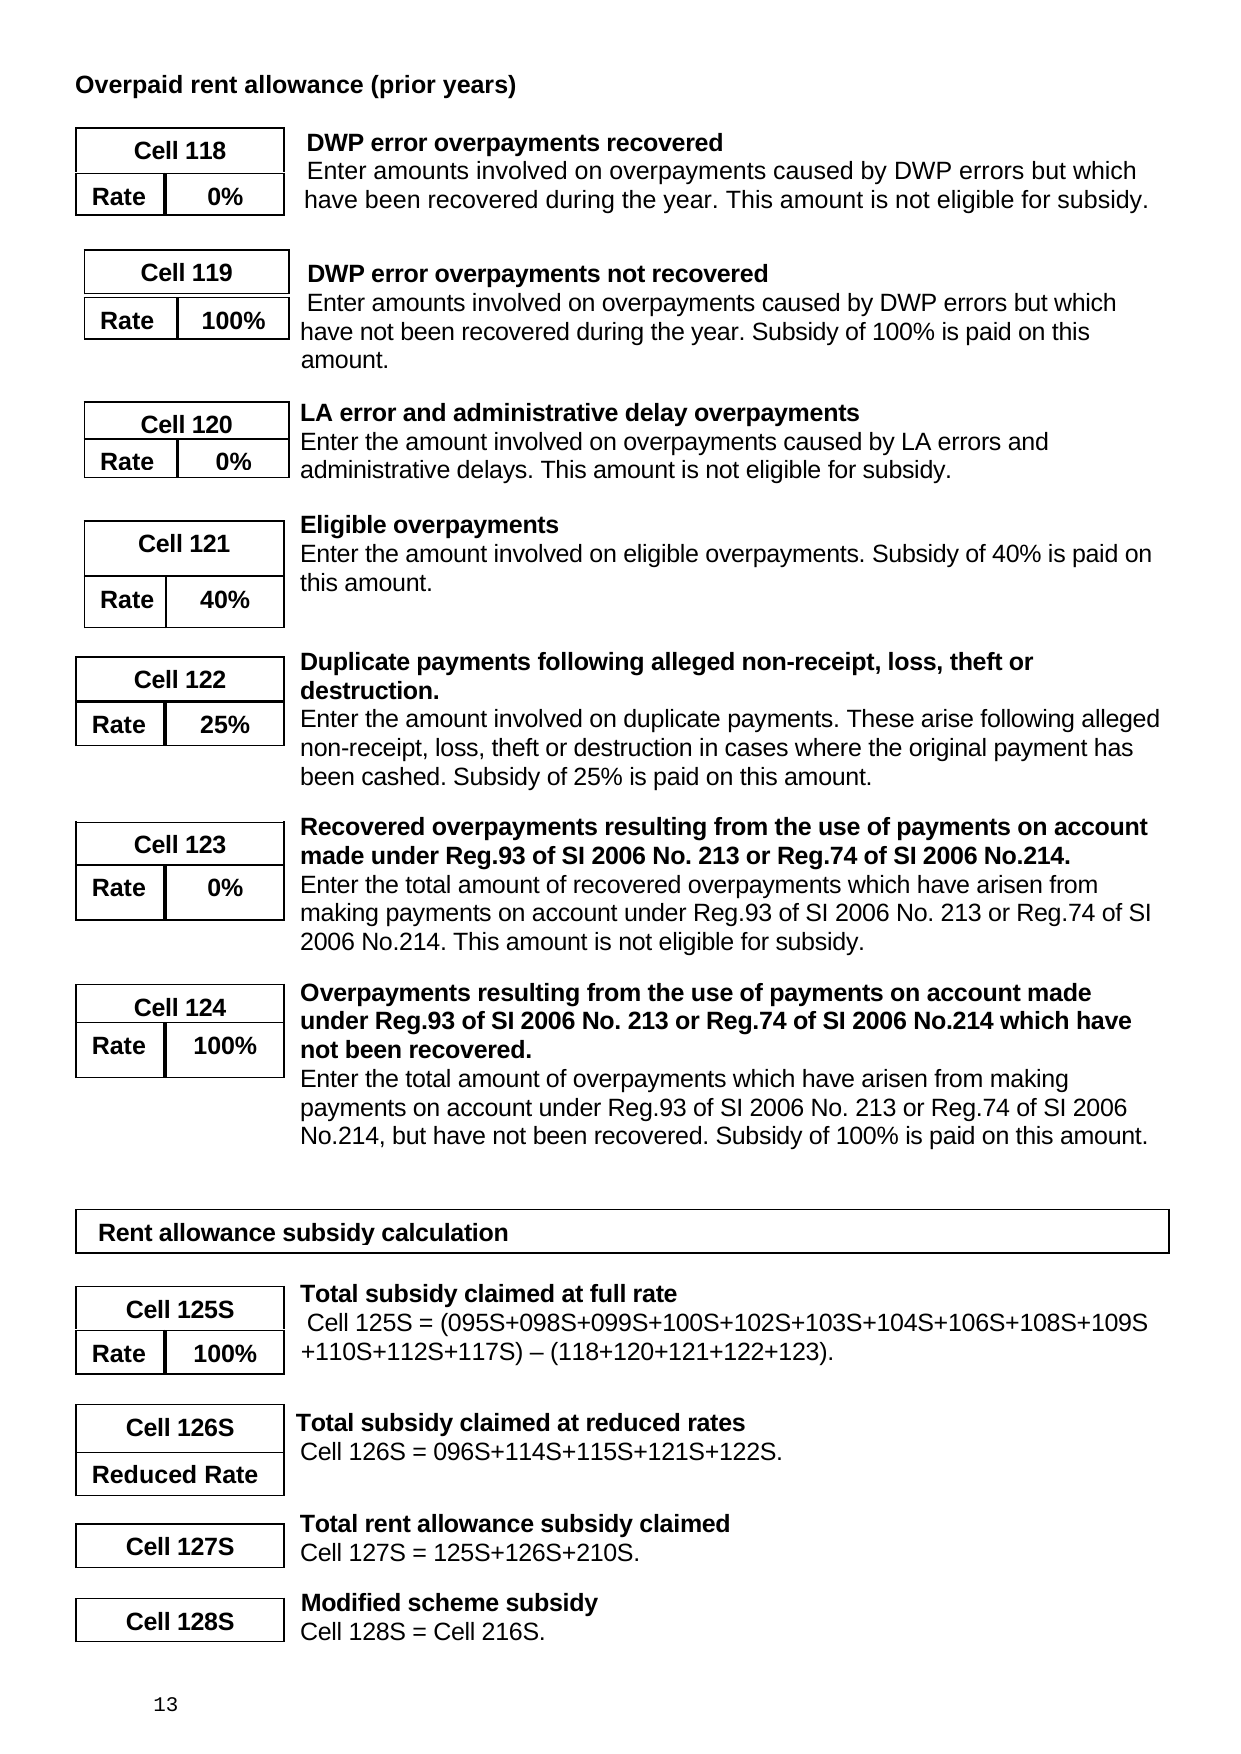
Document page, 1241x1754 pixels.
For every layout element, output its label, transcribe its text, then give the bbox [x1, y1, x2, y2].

text Cell 118 [92, 136, 268, 165]
text [77, 1525, 283, 1567]
text 100% [194, 306, 273, 331]
text Cell 127S = 125S+126S+210S. [285, 1538, 1166, 1567]
text Rate [100, 447, 161, 469]
text Total rent allowance subsidy claimed [75, 1509, 1166, 1538]
text Enter the amount involved on overpayments caused by LA errors and administrative delays. This amount is not eligible for subsidy. [75, 426, 1166, 484]
text [77, 1331, 163, 1373]
text 40% [182, 585, 268, 613]
text 100% [182, 1031, 268, 1060]
text Cell 122 [92, 665, 268, 692]
text Overpaid rent allowance (prior years) [75, 70, 1166, 99]
text [85, 577, 165, 627]
text Enter the total amount of overpayments which have arisen from making payments on account under Reg.93 of SI 2006 No. 213 or Reg.74 of SI 2006 No.214, but have not been recovered. Subsidy of 100% is paid on this amount. [75, 1064, 1166, 1150]
text Cell 119 [100, 258, 273, 285]
text Enter the amount involved on eligible overpayments. Subsidy of 40% is paid on this amount. [285, 539, 1166, 597]
text Cell 127S [92, 1532, 268, 1559]
text DWP error overpayments recovered [285, 128, 1166, 156]
text 0% [182, 873, 268, 902]
text DWP error overpayments not recovered [290, 259, 1166, 288]
text amount. [75, 345, 1166, 374]
text Total subsidy claimed at reduced rates [285, 1408, 1166, 1437]
text Enter the amount involved on duplicate payments. These arise following alleged non-receipt, loss, theft or destruction in cases where the original payment has been cashed. Subsidy of 25% is paid on this amount. [75, 704, 1166, 791]
text Rate [92, 710, 148, 737]
text Cell 120 [100, 410, 273, 437]
text Rate [92, 1031, 148, 1060]
text 0% [194, 447, 273, 469]
text Rent allowance subsidy calculation [92, 1218, 1153, 1245]
text Modified scheme subsidy [75, 1588, 1166, 1617]
text 0% [182, 181, 268, 207]
text Cell 125S [92, 1295, 268, 1322]
text Enter amounts involved on overpayments caused by DWP errors but which have not been recovered during the year. Subsidy of 100% is paid on this [75, 288, 1166, 345]
text [167, 866, 283, 919]
text Overpayments resulting from the use of payments on account made under Reg.93 of SI 2006 No. 213 or Reg.74 of SI 2006 No.214 which have not been recovered. [77, 1023, 163, 1077]
text 100% [182, 1339, 268, 1366]
text Rate [92, 1339, 148, 1366]
text Cell 128S [92, 1606, 268, 1633]
text Cell 123 [92, 831, 268, 857]
text Overpayments resulting from the use of payments on account made under Reg.93 of SI 2006 No. 213 or Reg.74 of SI 2006 No.214 which have not been recovered. [167, 1023, 283, 1077]
text [77, 866, 163, 919]
text [77, 174, 163, 214]
text Recovered overpayments resulting from the use of payments on account made under Reg.93 of SI 2006 No. 213 or Reg.74 of SI 2006 No.214. [75, 812, 1166, 870]
text Cell 125S = (095S+098S+099S+100S+102S+103S+104S+106S+108S+109S [285, 1308, 1166, 1337]
text [77, 1453, 283, 1495]
text Overpayments resulting from the use of payments on account made under Reg.93 of SI 2006 No. 213 or Reg.74 of SI 2006 No.214 which have not been recovered. [77, 985, 283, 1022]
text [167, 577, 283, 627]
text Cell 128S = Cell 216S. [75, 1617, 1166, 1646]
text Duplicate payments following alleged non-receipt, loss, theft or destruction. [75, 647, 1166, 704]
text Cell 121 [100, 529, 268, 558]
text [77, 129, 283, 172]
text 25% [182, 710, 268, 737]
text [167, 174, 283, 214]
text Reduced Rate [92, 1461, 268, 1487]
text +110S+112S+117S) – (118+120+121+122+123). [285, 1337, 1166, 1365]
text LA error and administrative delay overpayments [75, 398, 1166, 426]
text Rate [92, 181, 148, 207]
text [167, 1331, 283, 1373]
text Rate [100, 306, 161, 331]
text Cell 126S [92, 1413, 268, 1441]
text Eligible overpayments [75, 510, 1166, 576]
text Overpayments resulting from the use of payments on account made under Reg.93 of SI 2006 No. 213 or Reg.74 of SI 2006 No.214 which have not been recovered. [75, 977, 1166, 1064]
text Rate [100, 585, 157, 613]
text Modified scheme subsidy [77, 1599, 283, 1641]
text [77, 703, 163, 745]
text Rate [92, 873, 148, 902]
text have been recovered during the year. This amount is not eligible for subsidy. [285, 185, 1166, 214]
text Enter the total amount of recovered overpayments which have arisen from making payments on account under Reg.93 of SI 2006 No. 213 or Reg.74 of SI 2006 No.214. This amount is not eligible for subsidy. [75, 870, 1166, 956]
text Cell 124 [92, 993, 268, 1019]
text Enter amounts involved on overpayments caused by DWP errors but which [285, 156, 1166, 185]
text [167, 703, 283, 745]
text Total subsidy claimed at full rate [77, 1287, 283, 1329]
text Total subsidy claimed at full rate [75, 1279, 1166, 1308]
text Cell 126S = 096S+114S+115S+121S+122S. [285, 1437, 1166, 1466]
